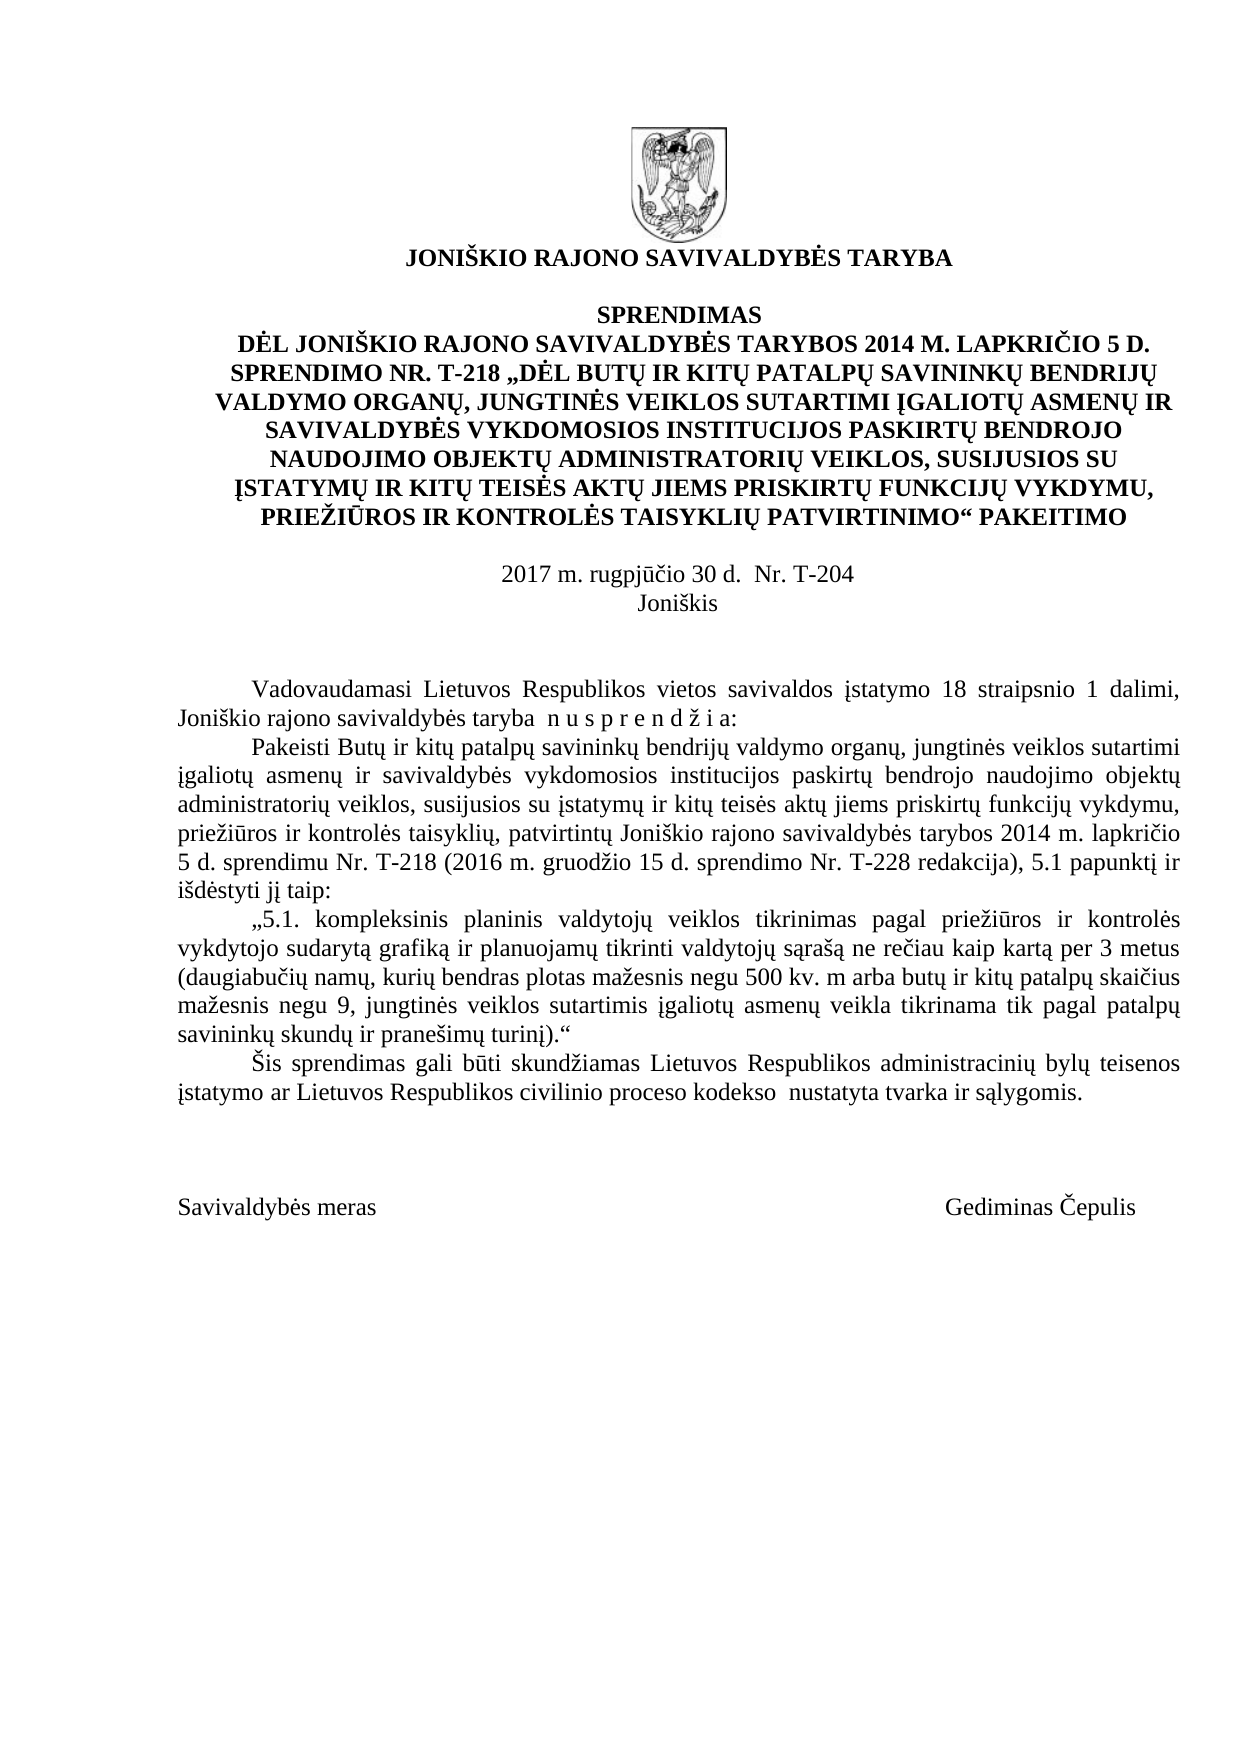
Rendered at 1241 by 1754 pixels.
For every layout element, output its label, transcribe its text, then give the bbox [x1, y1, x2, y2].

text 2017 m. rugpjūčio 30 d. Nr. T-204 [174, 559, 1181, 588]
text Pakeisti Butų ir kitų patalpų savininkų bendrijų valdymo organų, jungtinės veiklos sutartimi įgaliotų asmenų ir savivaldybės vykdomosios institucijos paskirtų bendrojo naudojimo objektų administratorių veiklos, susijusios su įstatymų ir kitų teisės aktų jiems priskirtų funkcijų vykdymu, priežiūros ir kontrolės taisyklių, patvirtintų Joniškio rajono savivaldybės tarybos 2014 m. lapkričio 5 d. sprendimu Nr. T-218 (2016 m. gruodžio 15 d. sprendimo Nr. T-228 redakcija), 5.1 papunktį ir išdėstyti jį taip: [177, 732, 1181, 904]
text Joniškio rajono savivaldybės TARYBA [177, 243, 1181, 272]
text Joniškis [174, 588, 1181, 617]
text Savivaldybės meras Gediminas Čepulis [177, 1192, 1181, 1221]
text Vadovaudamasi Lietuvos Respublikos vietos savivaldos įstatymo 18 straipsnio 1 dalimi, Joniškio rajono savivaldybės taryba n u s p r e n d ž i a: [177, 674, 1181, 732]
text DĖL JONIŠKIO RAJONO SAVIVALDYBĖS TARYBOS 2014 M. LAPKRIČIO 5 D. SPRENDIMO NR. T-218 „DĖL BUTŲ IR KITŲ PATALPŲ SAVININKŲ BENDRIJŲ VALDYMO ORGANŲ, JUNGTINĖS VEIKLOS SUTARTIMI ĮGALIOTŲ ASMENŲ IR SAVIVALDYBĖS VYKDOMOSIOS INSTITUCIJOS PASKIRTŲ BENDROJO NAUDOJIMO OBJEKTŲ ADMINISTRATORIŲ VEIKLOS, SUSIJUSIOS SU ĮSTATYMŲ IR KITŲ TEISĖS AKTŲ JIEMS PRISKIRTŲ FUNKCIJŲ VYKDYMU, PRIEŽIŪROS IR KONTROLĖS TAISYKLIŲ PATVIRTINIMO“ PAKEITIMO [207, 329, 1181, 531]
text Šis sprendimas gali būti skundžiamas Lietuvos Respublikos administracinių bylų teisenos įstatymo ar Lietuvos Respublikos civilinio proceso kodekso nustatyta tvarka ir sąlygomis. [177, 1048, 1181, 1106]
text „5.1. kompleksinis planinis valdytojų veiklos tikrinimas pagal priežiūros ir kontrolės vykdytojo sudarytą grafiką ir planuojamų tikrinti valdytojų sąrašą ne rečiau kaip kartą per 3 metus (daugiabučių namų, kurių bendras plotas mažesnis negu 500 kv. m arba butų ir kitų patalpų skaičius mažesnis negu 9, jungtinės veiklos sutartimis įgaliotų asmenų veikla tikrinama tik pagal patalpų savininkų skundų ir pranešimų turinį).“ [177, 904, 1181, 1048]
text SPRENDIMAS [177, 301, 1181, 329]
